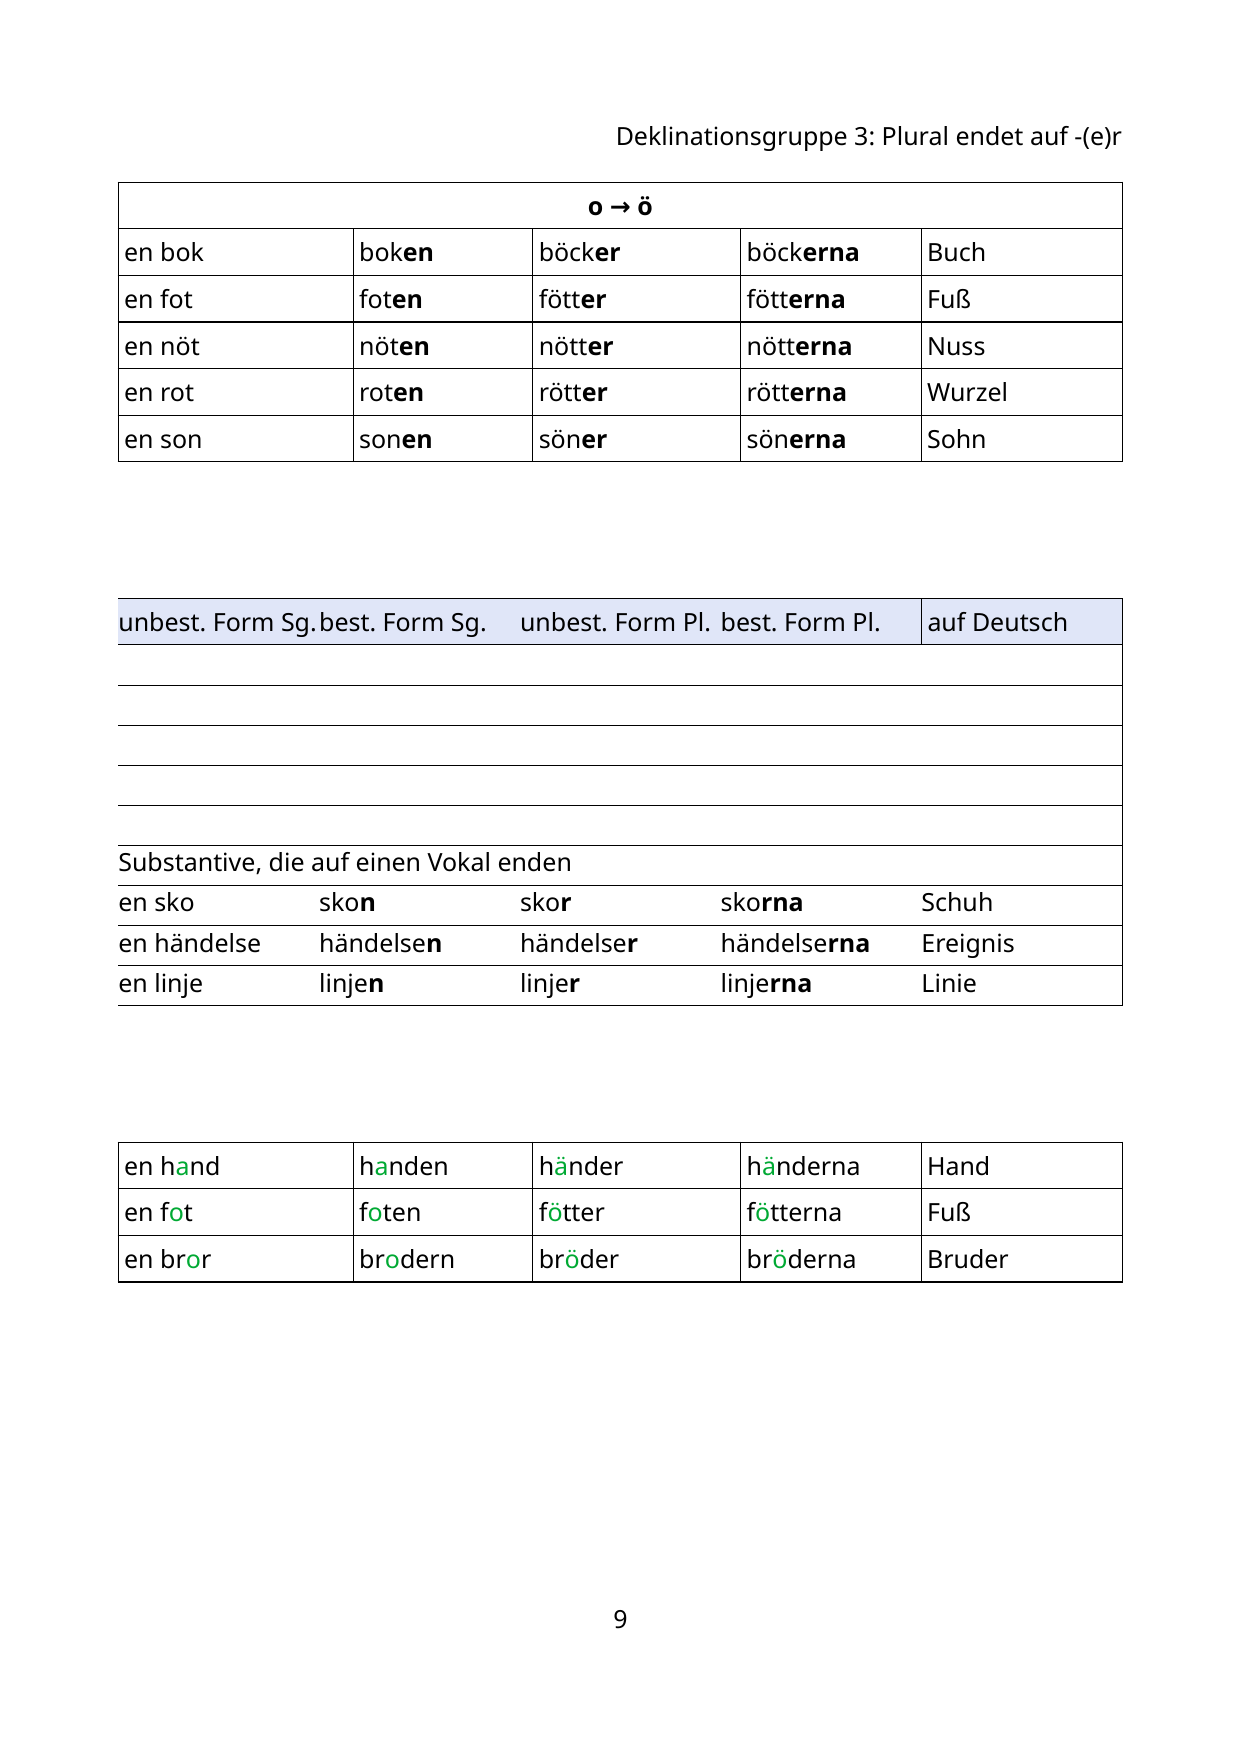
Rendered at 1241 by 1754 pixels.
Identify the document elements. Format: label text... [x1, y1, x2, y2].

table_cell [720, 645, 921, 684]
table_header best. Form Sg. [319, 599, 520, 644]
table_header en hand [119, 1143, 353, 1188]
table_cell skon [319, 886, 520, 925]
table_cell rötterna [741, 369, 921, 414]
table_cell Bruder [922, 1236, 1122, 1281]
table_cell linjen [319, 966, 520, 1005]
table_cell skor [520, 886, 720, 925]
table_cell Buch [922, 229, 1122, 275]
table_header unbest. Form Sg. [118, 599, 319, 644]
table_header best. Form Pl. [720, 599, 921, 644]
table_cell linjerna [720, 966, 921, 1005]
table_cell Linie [921, 966, 1122, 1005]
table_cell sönerna [741, 416, 921, 461]
table_cell Sohn [922, 416, 1122, 461]
table_cell nötterna [741, 323, 921, 368]
table_cell en bok [119, 229, 353, 275]
table_cell [921, 806, 1122, 845]
table_cell händelser [520, 926, 720, 965]
table_cell [720, 806, 921, 845]
table_cell o → ö [119, 183, 1122, 228]
table_cell foten [354, 276, 532, 321]
table_header händerna [741, 1143, 921, 1188]
table_cell [520, 726, 720, 765]
table_header unbest. Form Pl. [520, 599, 720, 644]
table_cell [118, 806, 319, 845]
table_cell [520, 645, 720, 684]
table_cell bröder [533, 1236, 740, 1281]
table_cell Nuss [922, 323, 1122, 368]
table_cell en händelse [118, 926, 319, 965]
table_cell sonen [354, 416, 532, 461]
table_cell en son [119, 416, 353, 461]
table_cell [921, 726, 1122, 765]
table_cell [118, 726, 319, 765]
table_header auf Deutsch [922, 599, 1122, 644]
table_cell en fot [119, 1189, 353, 1235]
table_cell [319, 766, 520, 805]
table_header handen [354, 1143, 532, 1188]
table_cell nöten [354, 323, 532, 368]
table_header händer [533, 1143, 740, 1188]
table_cell [319, 806, 520, 845]
table_cell Fuß [922, 1189, 1122, 1235]
table_cell fötter [533, 276, 740, 321]
table_cell en sko [118, 886, 319, 925]
table_cell [921, 645, 1122, 684]
table_cell [720, 726, 921, 765]
table_cell Schuh [921, 886, 1122, 925]
table_cell rötter [533, 369, 740, 414]
table_header Hand [922, 1143, 1122, 1188]
table_cell en bror [119, 1236, 353, 1281]
table_cell [118, 766, 319, 805]
table_cell boken [354, 229, 532, 275]
table_cell [921, 766, 1122, 805]
table_cell [720, 686, 921, 724]
table_cell böcker [533, 229, 740, 275]
table_cell nötter [533, 323, 740, 368]
table_cell en nöt [119, 323, 353, 368]
table_cell [520, 766, 720, 805]
table_cell en linje [118, 966, 319, 1005]
table_cell [520, 806, 720, 845]
table_cell söner [533, 416, 740, 461]
table_cell bröderna [741, 1236, 921, 1281]
table_cell fötterna [741, 276, 921, 321]
table_cell linjer [520, 966, 720, 1005]
table_cell skorna [720, 886, 921, 925]
table_cell brodern [354, 1236, 532, 1281]
table_cell en rot [119, 369, 353, 414]
table_cell böckerna [741, 229, 921, 275]
table_cell [921, 686, 1122, 724]
table_cell en fot [119, 276, 353, 321]
table_cell [319, 726, 520, 765]
table_cell [720, 766, 921, 805]
table_cell roten [354, 369, 532, 414]
table_cell fötterna [741, 1189, 921, 1235]
table_cell [319, 686, 520, 724]
table_cell händelsen [319, 926, 520, 965]
table_cell [118, 645, 319, 684]
table_cell foten [354, 1189, 532, 1235]
table_cell fötter [533, 1189, 740, 1235]
table_cell Ereignis [921, 926, 1122, 965]
table_cell Fuß [922, 276, 1122, 321]
table_cell Substantive, die auf einen Vokal enden [118, 846, 1122, 885]
table_cell händelserna [720, 926, 921, 965]
table_cell [118, 686, 319, 724]
table_cell [520, 686, 720, 724]
table_cell [319, 645, 520, 684]
table_cell Wurzel [922, 369, 1122, 414]
